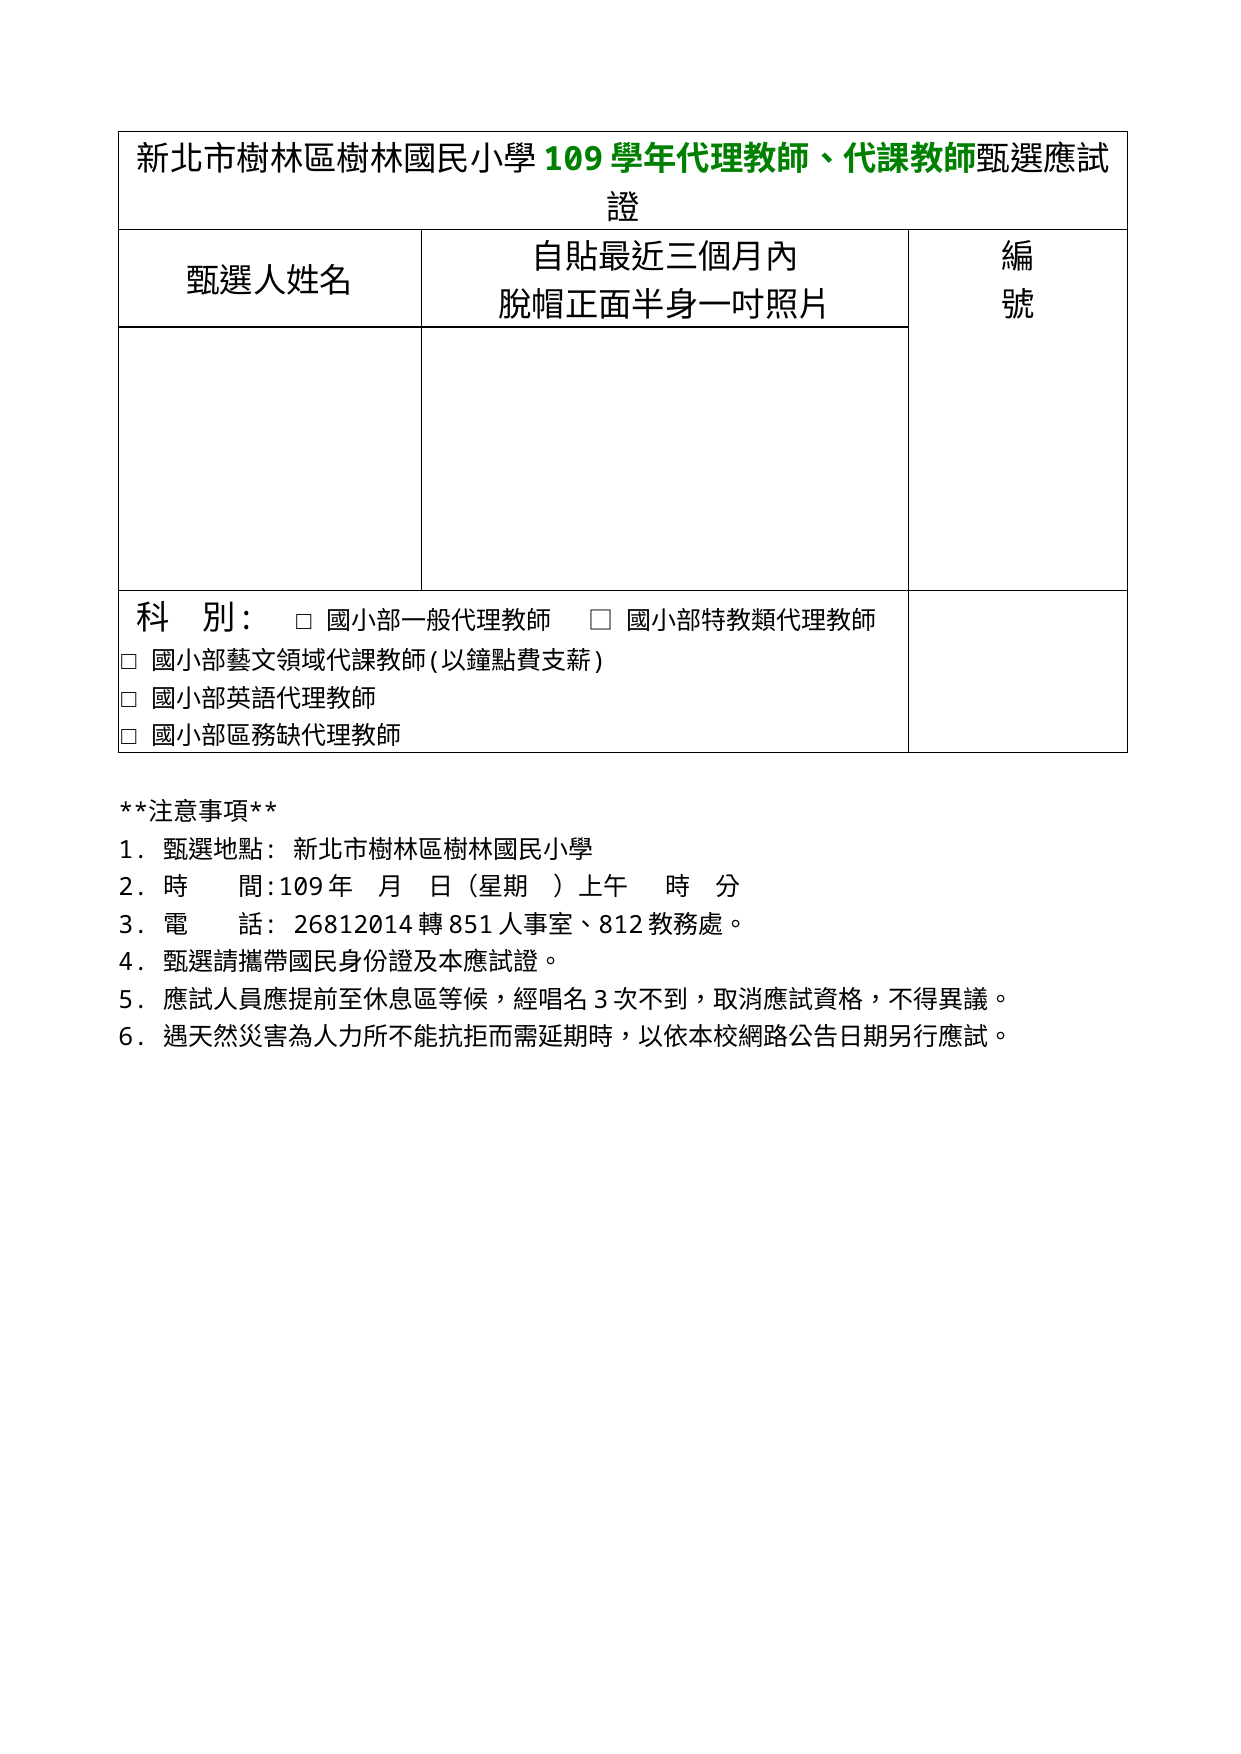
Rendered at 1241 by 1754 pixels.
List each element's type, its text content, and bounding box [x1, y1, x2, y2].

table_cell [119, 328, 421, 590]
text 5. 應試人員應提前至休息區等候，經唱名3次不到，取消應試資格，不得異議。 [118, 978, 1122, 1015]
text **注意事項** [118, 790, 1122, 828]
table_header 新北市樹林區樹林國民小學109學年代理教師、代課教師甄選應試證 [119, 132, 1127, 229]
text 1. 甄選地點: 新北市樹林區樹林國民小學 [118, 828, 1122, 865]
table_cell 編 號 [909, 230, 1127, 590]
table_cell [422, 328, 908, 590]
text 4. 甄選請攜帶國民身份證及本應試證。 [118, 940, 1122, 978]
text 6. 遇天然災害為人力所不能抗拒而需延期時，以依本校網路公告日期另行應試。 [118, 1015, 1122, 1053]
table_cell 科 別: □ 國小部一般代理教師 □ 國小部特教類代理教師 □ 國小部藝文領域代課教師(以鐘點費支薪) □ 國小部英語代理教師 □ 國小部區務缺代理教師 [119, 591, 908, 752]
text 3. 電 話: 26812014轉851人事室、812教務處。 [118, 903, 1122, 940]
text 2. 時 間:109年 月 日（星期 ）上午 時 分 [118, 865, 1122, 903]
table_cell 甄選人姓名 [119, 230, 421, 326]
table_cell 自貼最近三個月內 脫帽正面半身一吋照片 [422, 230, 908, 326]
table_cell [909, 591, 1127, 752]
